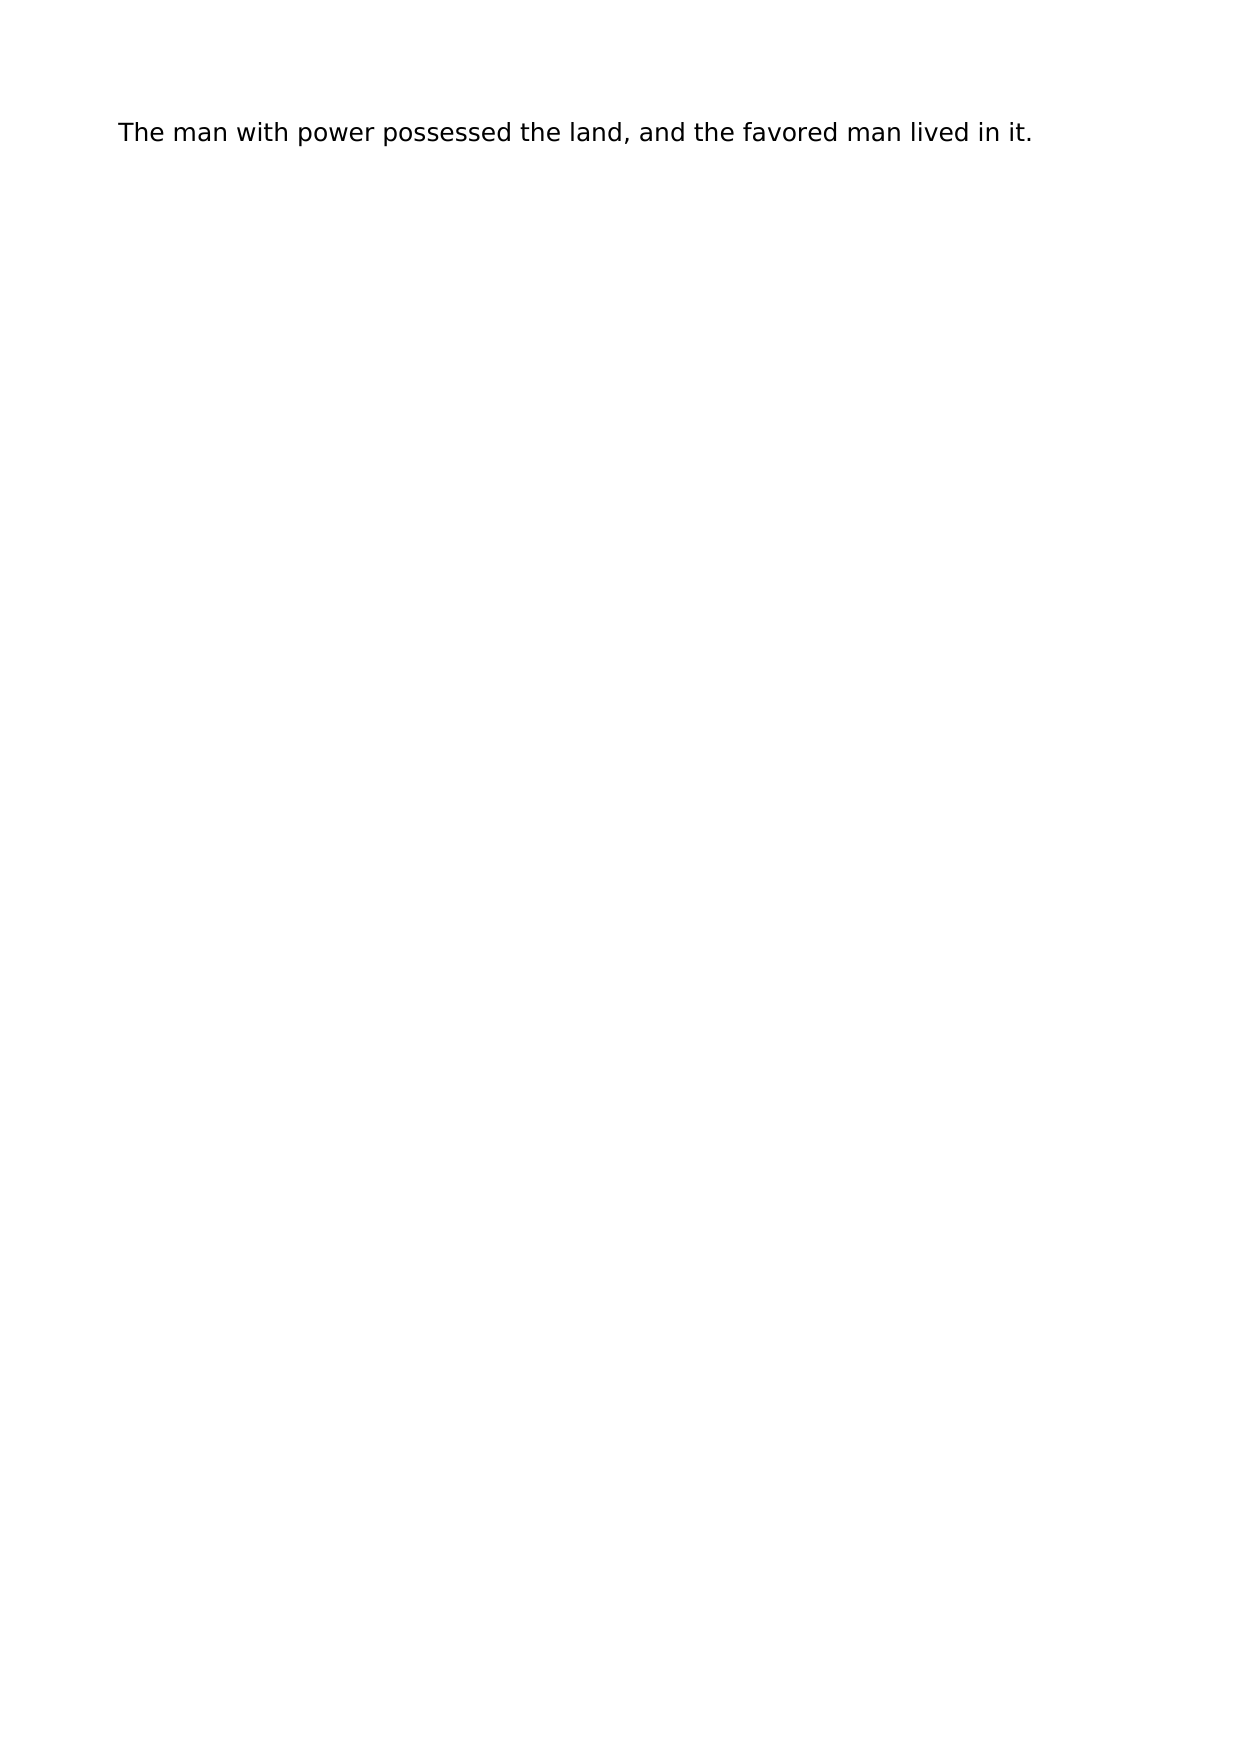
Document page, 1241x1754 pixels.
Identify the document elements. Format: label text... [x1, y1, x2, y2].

text The man with power possessed the land, and the favored man lived in it. [118, 118, 1122, 147]
